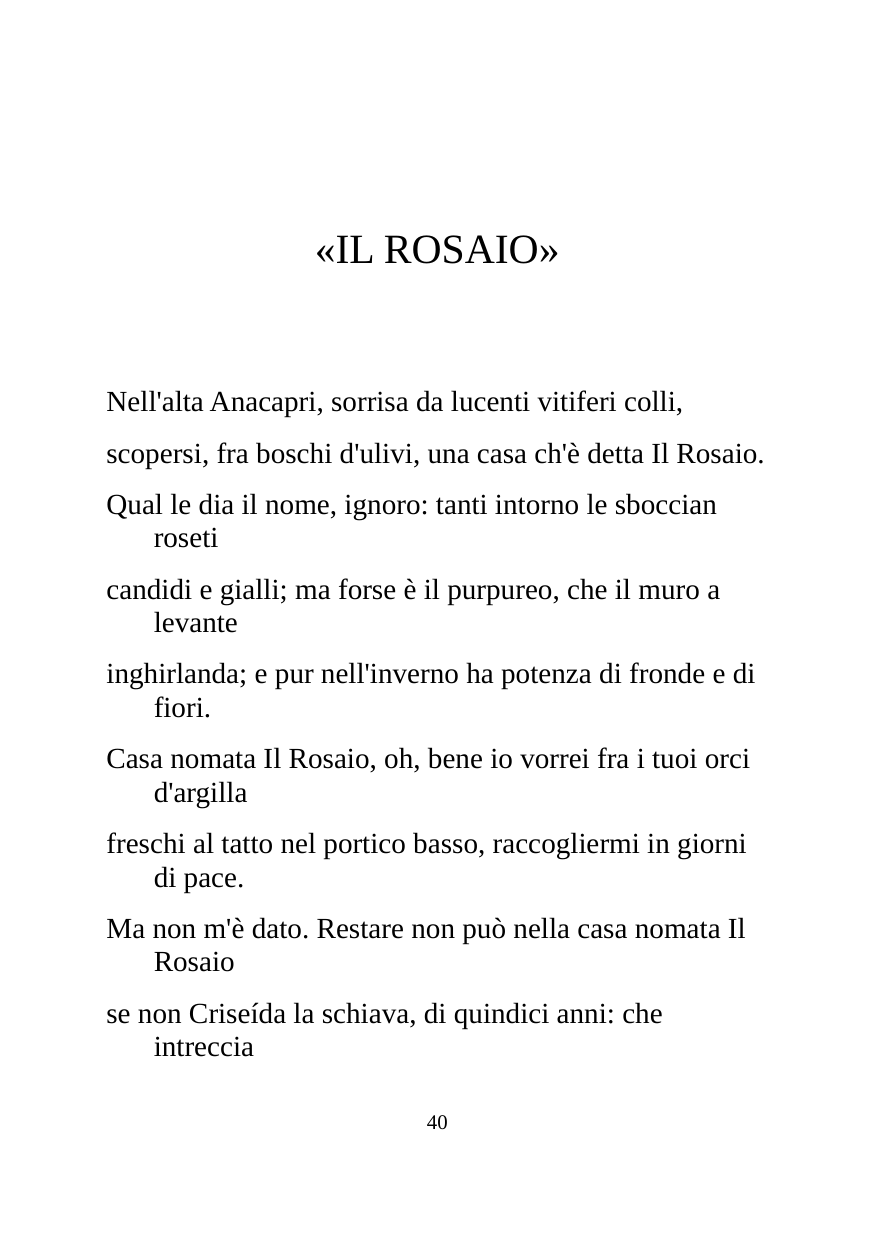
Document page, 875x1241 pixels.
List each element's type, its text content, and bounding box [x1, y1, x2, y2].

text freschi al tatto nel portico basso, raccogliermi in giorni di pace. [106, 826, 768, 893]
text scopersi, fra boschi d'ulivi, una casa ch'è detta Il Rosaio. [106, 436, 768, 469]
text candidi e gialli; ma forse è il purpureo, che il muro a levante [106, 572, 768, 639]
text Casa nomata Il Rosaio, oh, bene io vorrei fra i tuoi orci d'argilla [106, 741, 768, 808]
text Nell'alta Anacapri, sorrisa da lucenti vitiferi colli, [106, 384, 768, 418]
text Ma non m'è dato. Restare non può nella casa nomata Il Rosaio [106, 911, 768, 978]
text inghirlanda; e pur nell'inverno ha potenza di fronde e di fiori. [106, 657, 768, 724]
subtitle «IL ROSAIO» [106, 224, 768, 272]
text Qual le dia il nome, ignoro: tanti intorno le sboccian roseti [106, 487, 768, 554]
text se non Criseída la schiava, di quindici anni: che intreccia [106, 996, 768, 1063]
